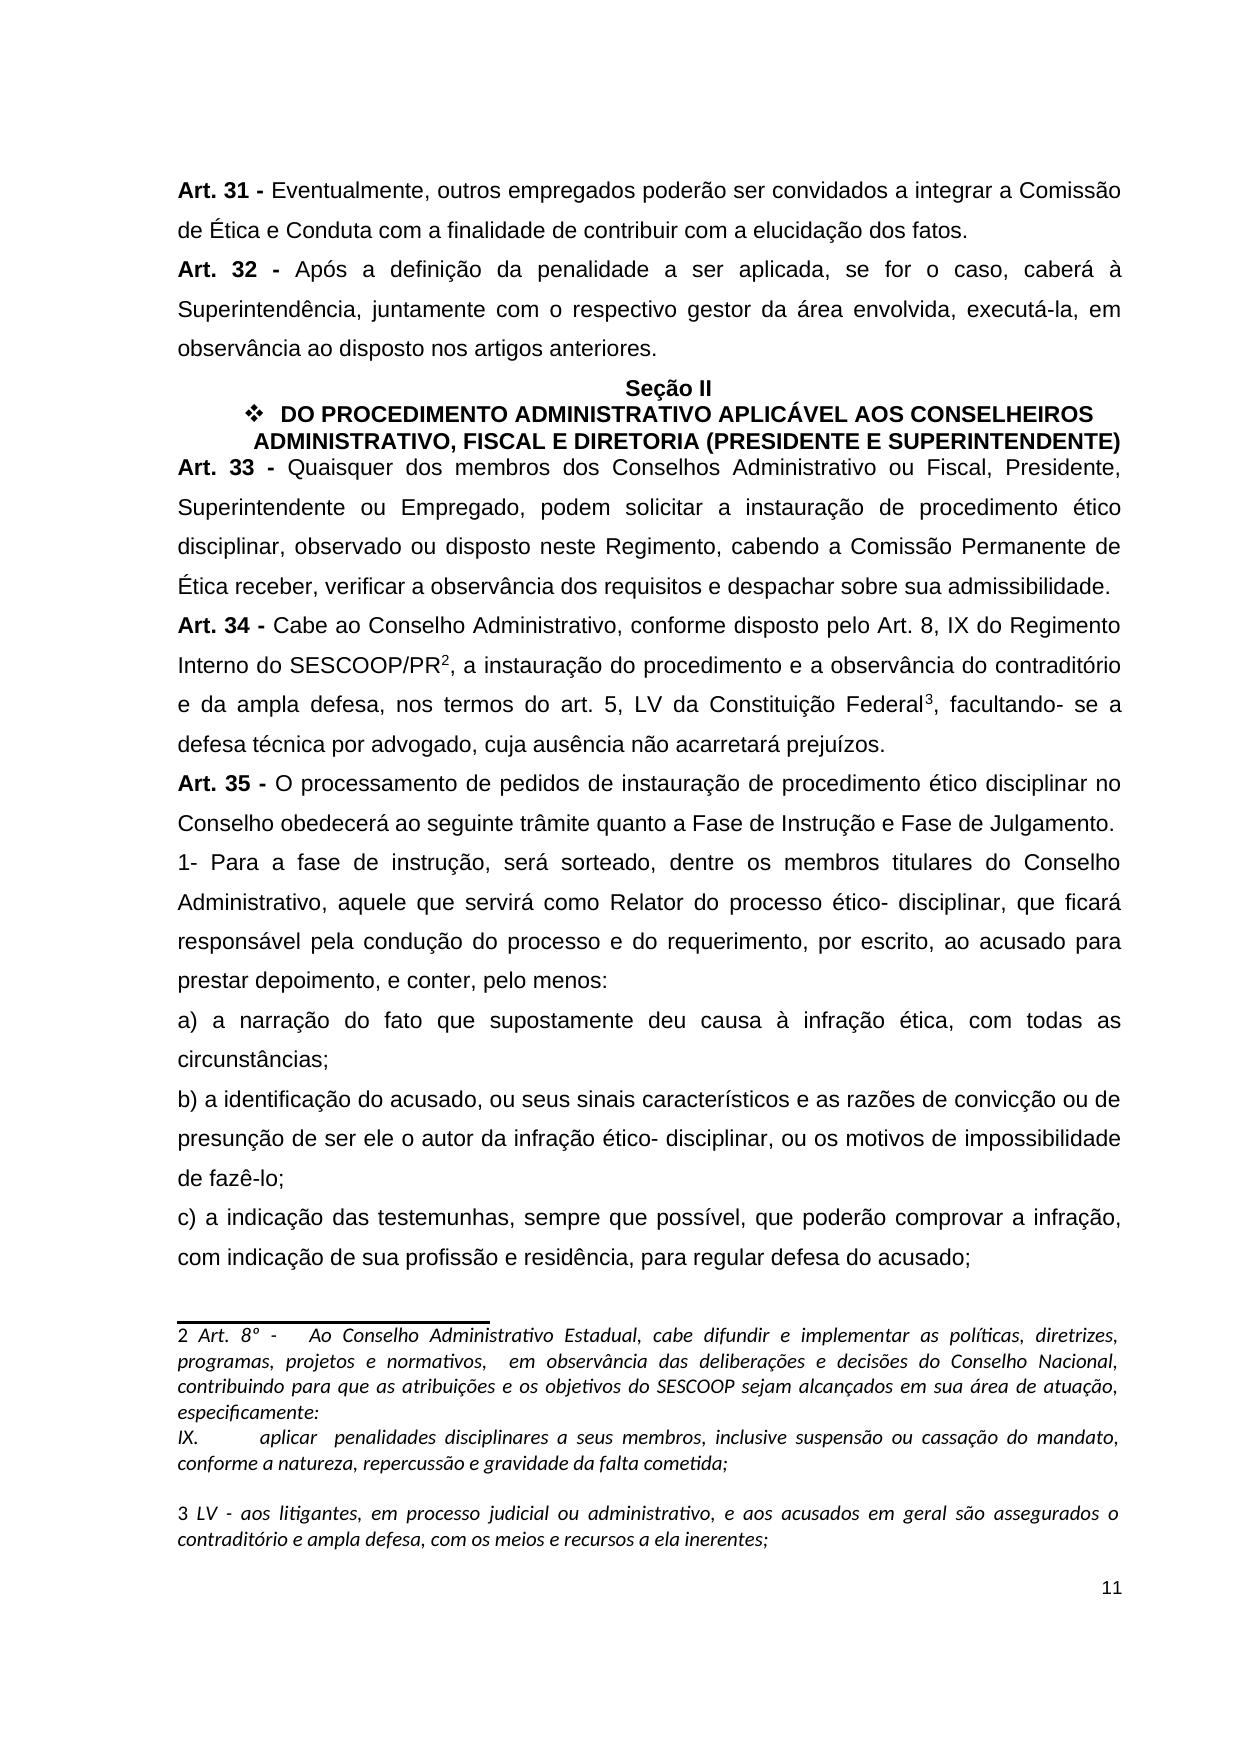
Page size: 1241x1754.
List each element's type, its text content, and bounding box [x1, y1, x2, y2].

list DO PROCEDIMENTO ADMINISTRATIVO APLICÁVEL AOS CONSELHEIROS ADMINISTRATIVO, FISCAL E DIRETORIA (PRESIDENTE E SUPERINTENDENTE) [215, 401, 1122, 454]
text 1- Para a fase de instrução, será sorteado, dentre os membros titulares do Conselho Administrativo, aquele que servirá como Relator do processo ético- disciplinar, que ficará responsável pela condução do processo e do requerimento, por escrito, ao acusado para prestar depoimento, e conter, pelo menos: [177, 849, 1122, 994]
text Art. 33 - Quaisquer dos membros dos Conselhos Administrativo ou Fiscal, Presidente, Superintendente ou Empregado, podem solicitar a instauração de procedimento ético disciplinar, observado ou disposto neste Regimento, cabendo a Comissão Permanente de Ética receber, verificar a observância dos requisitos e despachar sobre sua admissibilidade. [177, 454, 1122, 599]
text IX. aplicar penalidades disciplinares a seus membros, inclusive suspensão ou cassação do mandato, conforme a natureza, repercussão e gravidade da falta cometida; [177, 1424, 1122, 1475]
text LV - aos litigantes, em processo judicial ou administrativo, e aos acusados em geral são assegurados o contraditório e ampla defesa, com os meios e recursos a ela inerentes; [177, 1501, 1122, 1551]
text Art. 34 - Cabe ao Conselho Administrativo, conforme disposto pelo Art. 8, IX do Regimento Interno do SESCOOP/PR, a instauração do procedimento e a observância do contraditório e da ampla defesa, nos termos do art. 5, LV da Constituição Federal, facultando- se a defesa técnica por advogado, cuja ausência não acarretará prejuízos. [177, 612, 1122, 757]
text Seção II [215, 374, 1122, 401]
text Art. 8º - Ao Conselho Administrativo Estadual, cabe difundir e implementar as políticas, diretrizes, programas, projetos e normativos, em observância das deliberações e decisões do Conselho Nacional, contribuindo para que as atribuições e os objetivos do SESCOOP sejam alcançados em sua área de atuação, especificamente: [177, 1323, 1122, 1424]
text c) a indicação das testemunhas, sempre que possível, que poderão comprovar a infração, com indicação de sua profissão e residência, para regular defesa do acusado; [177, 1204, 1122, 1270]
text Art. 32 - Após a definição da penalidade a ser aplicada, se for o caso, caberá à Superintendência, juntamente com o respectivo gestor da área envolvida, executá-la, em observância ao disposto nos artigos anteriores. [177, 256, 1122, 361]
text Art. 31 - Eventualmente, outros empregados poderão ser convidados a integrar a Comissão de Ética e Conduta com a finalidade de contribuir com a elucidação dos fatos. [177, 177, 1122, 243]
text Art. 35 - O processamento de pedidos de instauração de procedimento ético disciplinar no Conselho obedecerá ao seguinte trâmite quanto a Fase de Instrução e Fase de Julgamento. [177, 770, 1122, 836]
text b) a identificação do acusado, ou seus sinais característicos e as razões de convicção ou de presunção de ser ele o autor da infração ético- disciplinar, ou os motivos de impossibilidade de fazê-lo; [177, 1086, 1122, 1191]
text a) a narração do fato que supostamente deu causa à infração ética, com todas as circunstâncias; [177, 1007, 1122, 1073]
